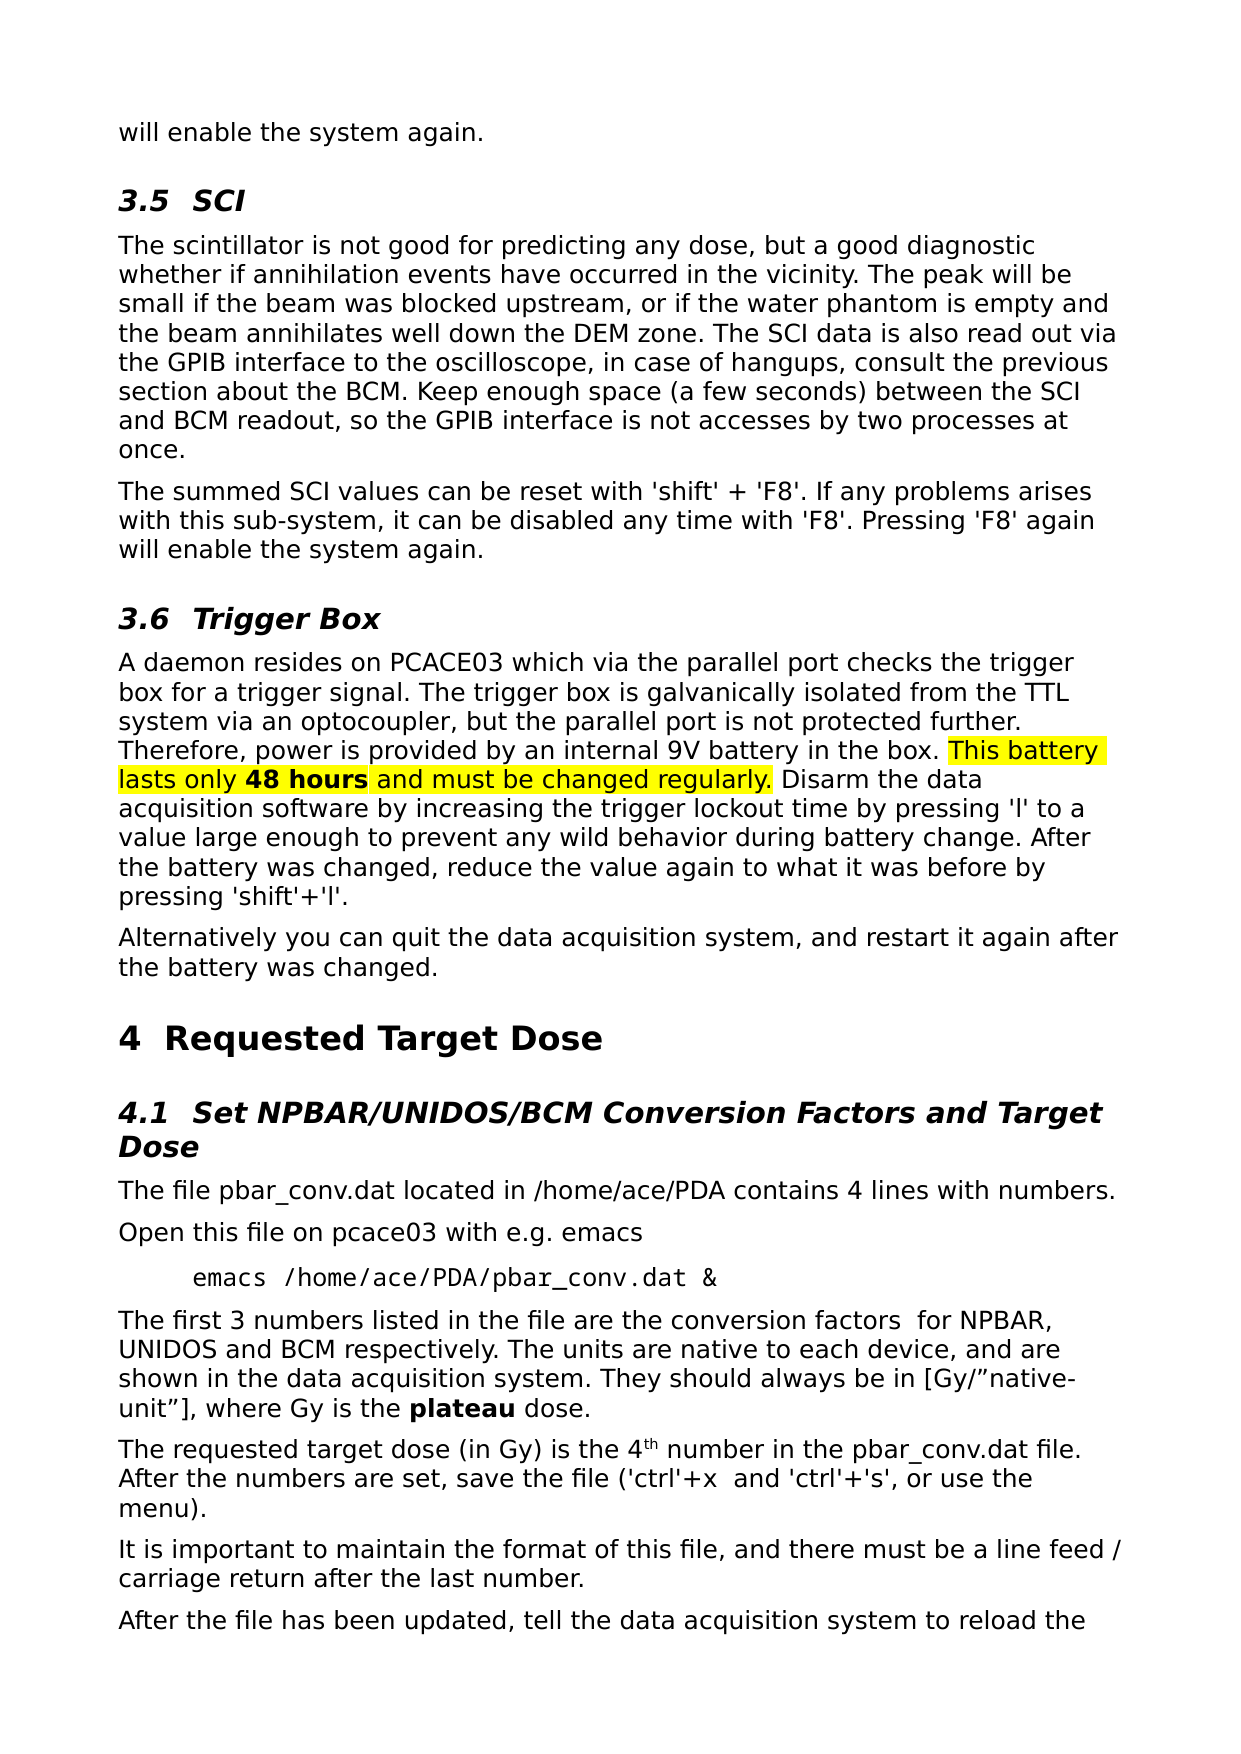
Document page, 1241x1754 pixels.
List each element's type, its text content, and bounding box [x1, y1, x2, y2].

text A daemon resides on PCACE03 which via the parallel port checks the trigger box for a trigger signal. The trigger box is galvanically isolated from the TTL system via an optocoupler, but the parallel port is not protected further. Therefore, power is provided by an internal 9V battery in the box. This battery lasts only 48 hours and must be changed regularly. Disarm the data acquisition software by increasing the trigger lockout time by pressing 'l' to a value large enough to prevent any wild behavior during battery change. After the battery was changed, reduce the value again to what it was before by pressing 'shift'+'l'. [118, 648, 1122, 911]
text The scintillator is not good for predicting any dose, but a good diagnostic whether if annihilation events have occurred in the vicinity. The peak will be small if the beam was blocked upstream, or if the water phantom is empty and the beam annihilates well down the DEM zone. The SCI data is also read out via the GPIB interface to the oscilloscope, in case of hangups, consult the previous section about the BCM. Keep enough space (a few seconds) between the SCI and BCM readout, so the GPIB interface is not accesses by two processes at once. [118, 231, 1122, 464]
subtitle Requested Target Dose [118, 1019, 1122, 1058]
text The first 3 numbers listed in the file are the conversion factors for NPBAR, UNIDOS and BCM respectively. The units are native to each device, and are shown in the data acquisition system. They should always be in [Gy/”native-unit”], where Gy is the plateau dose. [118, 1306, 1122, 1423]
text The file pbar_conv.dat located in /home/ace/PDA contains 4 lines with numbers. [118, 1176, 1122, 1206]
text Open this file on pcace03 with e.g. emacs [118, 1218, 1122, 1247]
text It is important to maintain the format of this file, and there must be a line feed / carriage return after the last number. [118, 1535, 1122, 1594]
subtitle Set NPBAR/UNIDOS/BCM Conversion Factors and Target Dose [118, 1096, 1122, 1164]
subtitle Trigger Box [118, 602, 1122, 636]
text The requested target dose (in Gy) is the 4th number in the pbar_conv.dat file. After the numbers are set, save the file ('ctrl'+x and 'ctrl'+'s', or use the menu). [118, 1435, 1122, 1523]
text will enable the system again. [118, 118, 1122, 147]
subtitle SCI [118, 185, 1122, 219]
text The summed SCI values can be reset with 'shift' + 'F8'. If any problems arises with this sub-system, it can be disabled any time with 'F8'. Pressing 'F8' again will enable the system again. [118, 477, 1122, 564]
text After the file has been updated, tell the data acquisition system to reload the [118, 1606, 1122, 1635]
text emacs /home/ace/PDA/pbar_conv.dat & [118, 1260, 1122, 1294]
text Alternatively you can quit the data acquisition system, and restart it again after the battery was changed. [118, 923, 1122, 982]
